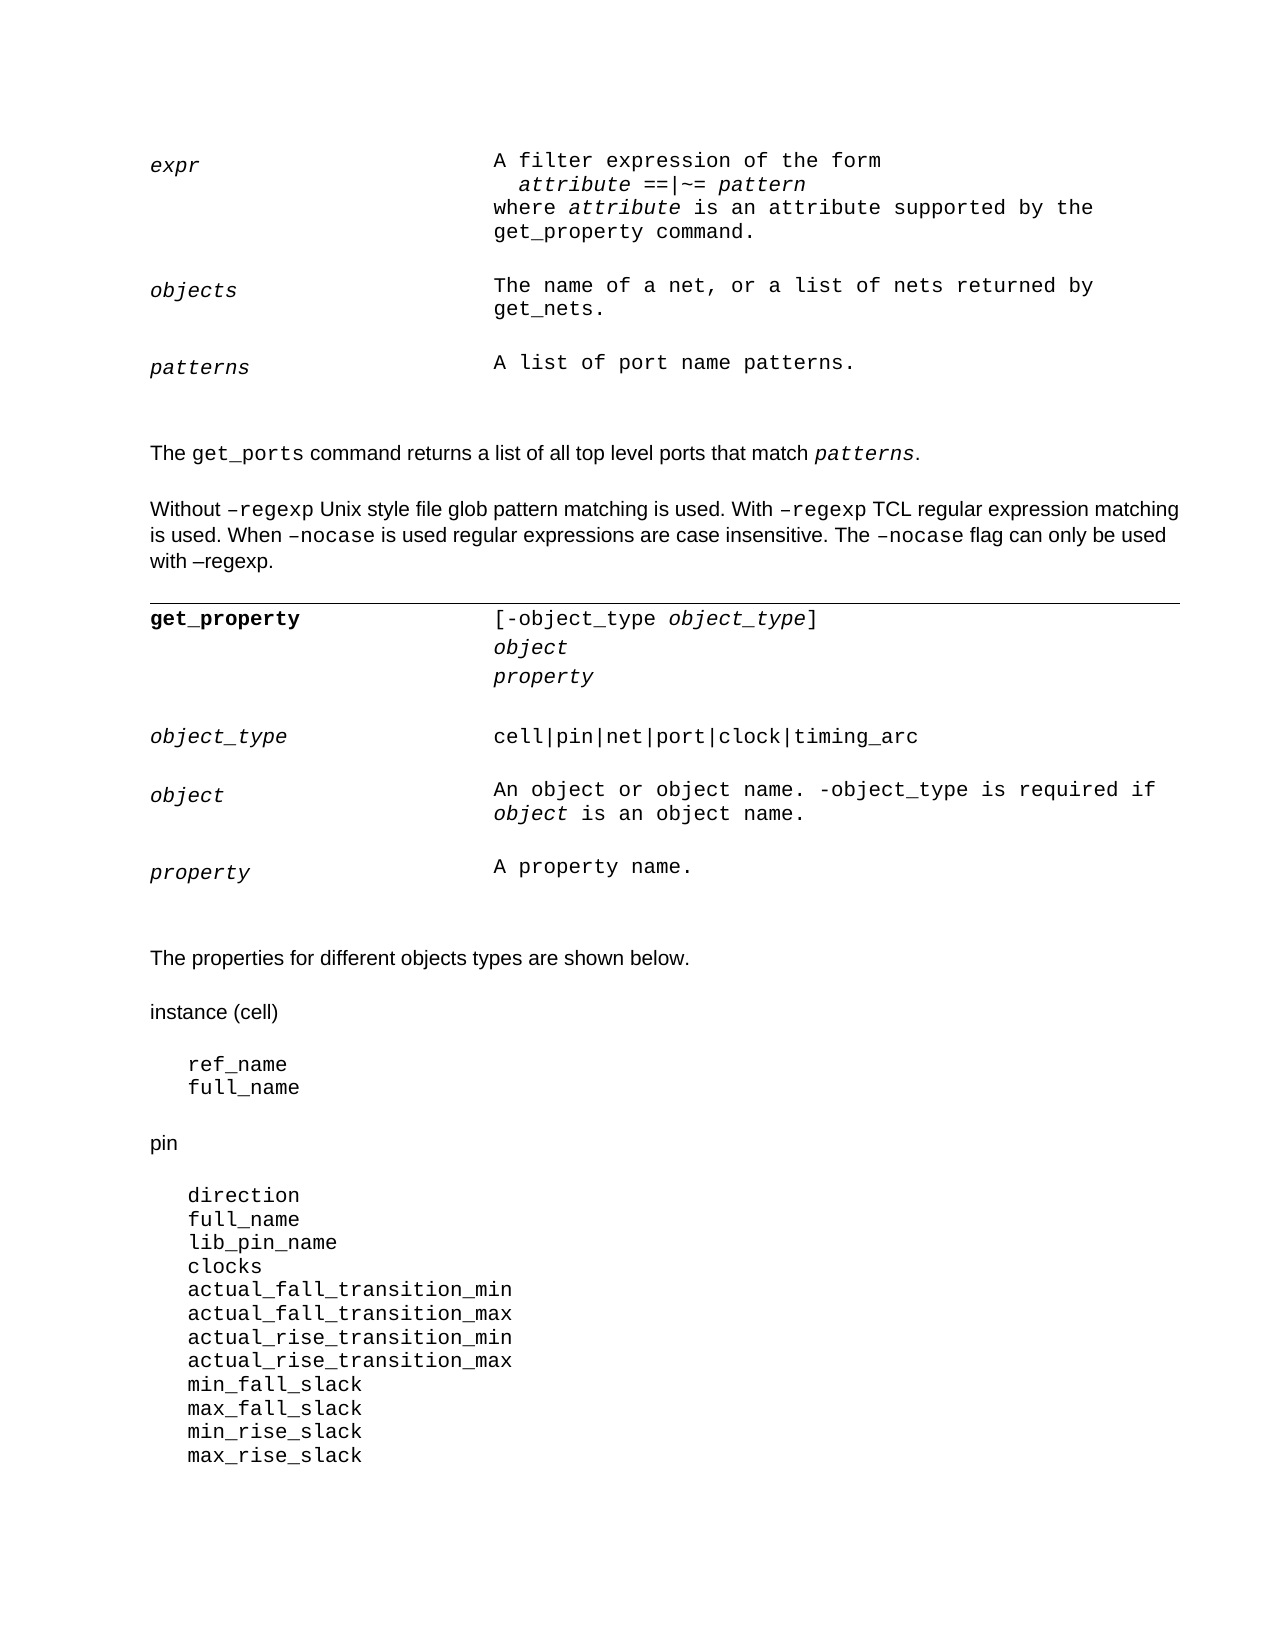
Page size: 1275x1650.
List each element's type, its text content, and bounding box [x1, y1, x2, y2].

table_cell patterns [150, 352, 493, 411]
text The get_ports command returns a list of all top level ports that match patterns. [150, 441, 1180, 467]
text ref_name full_name [187, 1054, 1180, 1101]
table_cell A property name. [493, 857, 1180, 916]
table_cell expr [150, 150, 493, 274]
table_cell The name of a net, or a list of nets returned by get_nets. [493, 275, 1180, 352]
table_header get_property [150, 604, 493, 720]
table_header [-object_type object_type] object property [493, 604, 1180, 720]
table_cell object_type [150, 720, 493, 779]
text pin [150, 1131, 1180, 1155]
table_cell cell|pin|net|port|clock|timing_arc [493, 720, 1180, 779]
table_cell A list of port name patterns. [493, 352, 1180, 411]
table_cell object [150, 779, 493, 857]
table_cell objects [150, 275, 493, 352]
text Without –regexp Unix style file glob pattern matching is used. With –regexp TCL regular expression matching is used. When –nocase is used regular expressions are case insensitive. The –nocase flag can only be used with –regexp. [150, 497, 1180, 572]
text instance (cell) [150, 1000, 1180, 1024]
table_cell A filter expression of the form attribute ==|~= pattern where attribute is an attribute supported by the get_property command. [493, 150, 1180, 274]
table_cell An object or object name. -object_type is required if object is an object name. [493, 779, 1180, 857]
text direction full_name lib_pin_name clocks actual_fall_transition_min actual_fall_transition_max actual_rise_transition_min actual_rise_transition_max min_fall_slack max_fall_slack min_rise_slack max_rise_slack [187, 1185, 1180, 1469]
table_cell property [150, 857, 493, 916]
text The properties for different objects types are shown below. [150, 946, 1180, 970]
